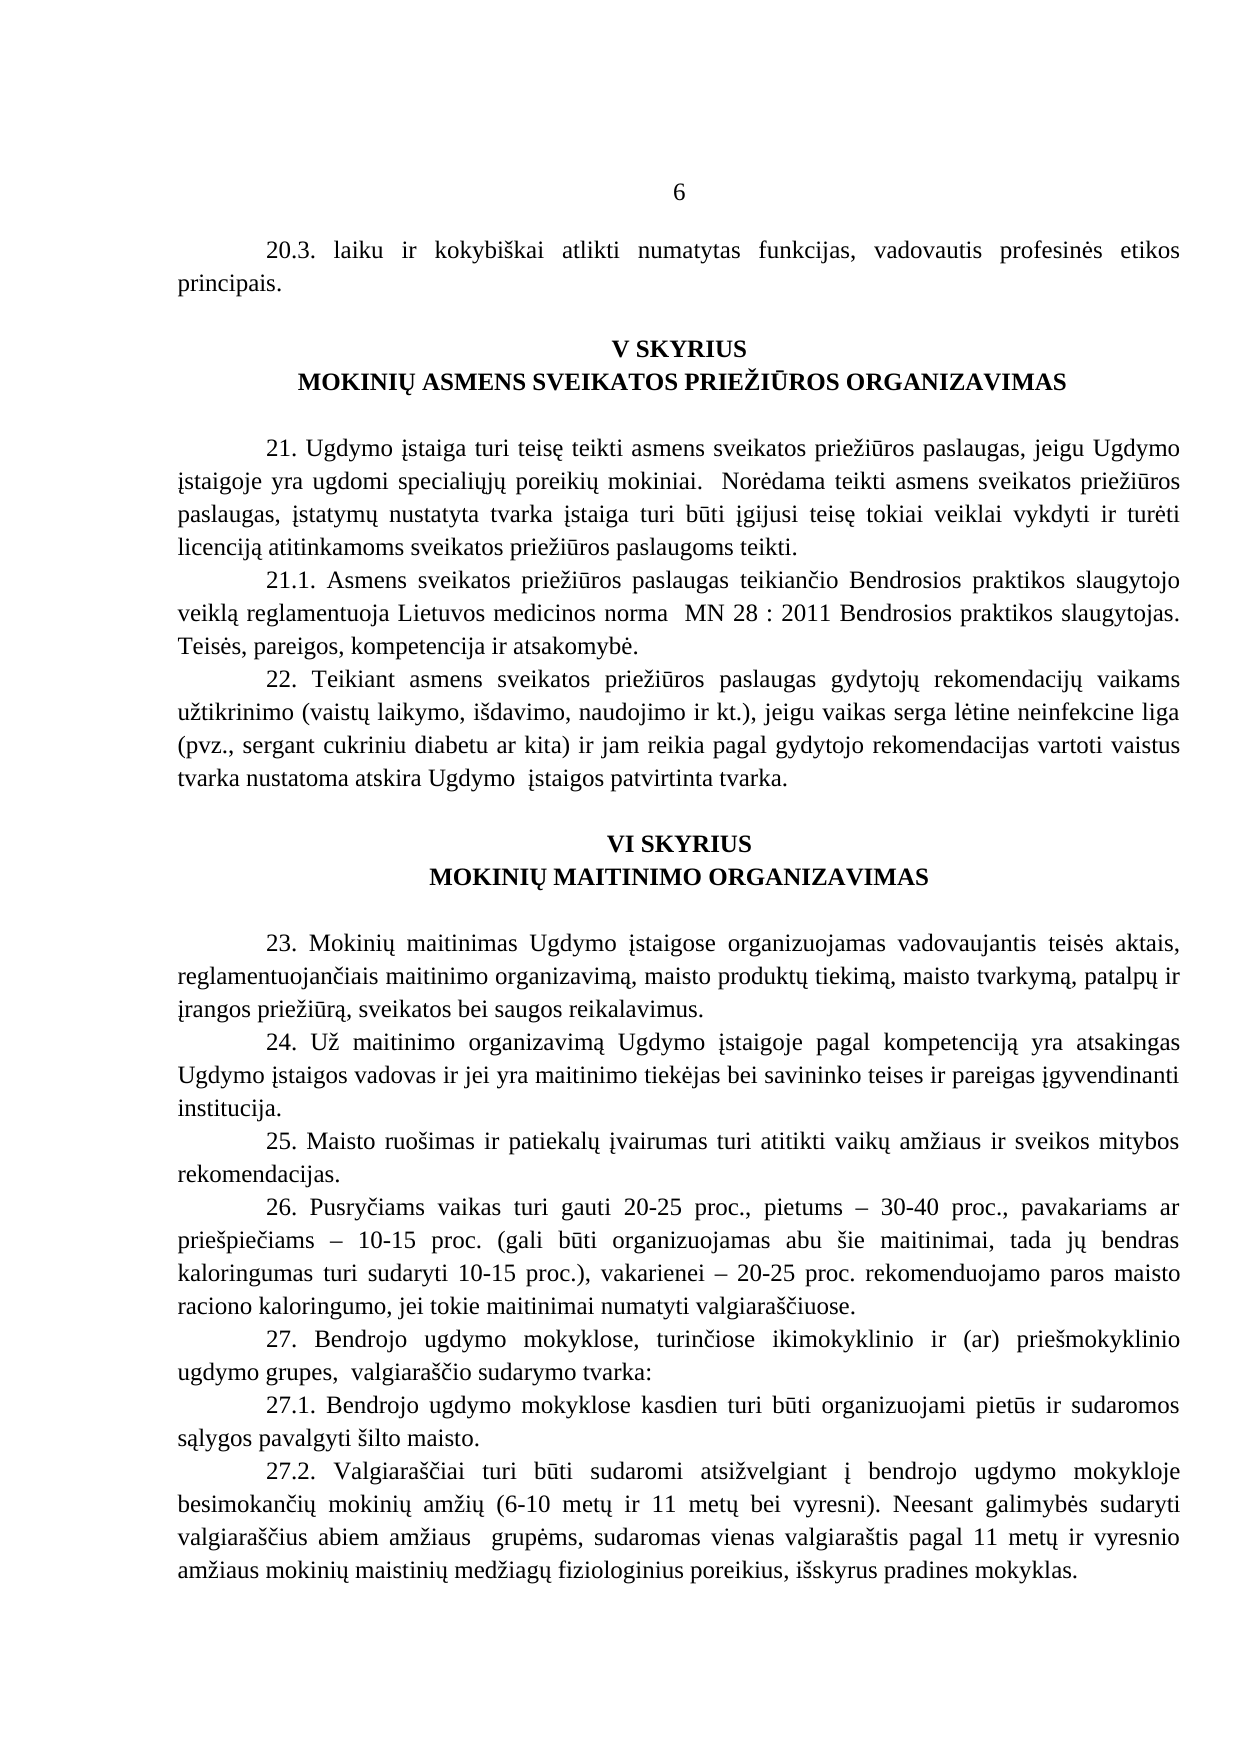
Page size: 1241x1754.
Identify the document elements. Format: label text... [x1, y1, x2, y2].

text 20.3. laiku ir kokybiškai atlikti numatytas funkcijas, vadovautis profesinės etikos principais. [177, 235, 1181, 296]
text 26. Pusryčiams vaikas turi gauti 20-25 proc., pietums – 30-40 proc., pavakariams ar priešpiečiams – 10-15 proc. (gali būti organizuojamas abu šie maitinimai, tada jų bendras kaloringumas turi sudaryti 10-15 proc.), vakarienei – 20-25 proc. rekomenduojamo paros maisto raciono kaloringumo, jei tokie maitinimai numatyti valgiaraščiuose. [177, 1192, 1181, 1320]
text VI SKYRIUS [177, 829, 1181, 858]
text 25. Maisto ruošimas ir patiekalų įvairumas turi atitikti vaikų amžiaus ir sveikos mitybos rekomendacijas. [177, 1126, 1181, 1188]
text 24. Už maitinimo organizavimą Ugdymo įstaigoje pagal kompetenciją yra atsakingas Ugdymo įstaigos vadovas ir jei yra maitinimo tiekėjas bei savininko teises ir pareigas įgyvendinanti institucija. [177, 1027, 1181, 1122]
text 27.1. Bendrojo ugdymo mokyklose kasdien turi būti organizuojami pietūs ir sudaromos sąlygos pavalgyti šilto maisto. [177, 1390, 1181, 1452]
text 21. Ugdymo įstaiga turi teisę teikti asmens sveikatos priežiūros paslaugas, jeigu Ugdymo įstaigoje yra ugdomi specialiųjų poreikių mokiniai. Norėdama teikti asmens sveikatos priežiūros paslaugas, įstatymų nustatyta tvarka įstaiga turi būti įgijusi teisę tokiai veiklai vykdyti ir turėti licenciją atitinkamoms sveikatos priežiūros paslaugoms teikti. [177, 433, 1181, 561]
text 27.2. Valgiaraščiai turi būti sudaromi atsižvelgiant į bendrojo ugdymo mokykloje besimokančių mokinių amžių (6-10 metų ir 11 metų bei vyresni). Neesant galimybės sudaryti valgiaraščius abiem amžiaus grupėms, sudaromas vienas valgiaraštis pagal 11 metų ir vyresnio amžiaus mokinių maistinių medžiagų fiziologinius poreikius, išskyrus pradines mokyklas. [177, 1456, 1181, 1584]
text 22. Teikiant asmens sveikatos priežiūros paslaugas gydytojų rekomendacijų vaikams užtikrinimo (vaistų laikymo, išdavimo, naudojimo ir kt.), jeigu vaikas serga lėtine neinfekcine liga (pvz., sergant cukriniu diabetu ar kita) ir jam reikia pagal gydytojo rekomendacijas vartoti vaistus tvarka nustatoma atskira Ugdymo įstaigos patvirtinta tvarka. [177, 664, 1181, 792]
text MOKINIŲ MAITINIMO ORGANIZAVIMAS [177, 862, 1181, 891]
text MOKINIŲ ASMENS SVEIKATOS PRIEŽIŪROS ORGANIZAVIMAS [177, 367, 1181, 396]
text 27. Bendrojo ugdymo mokyklose, turinčiose ikimokyklinio ir (ar) priešmokyklinio ugdymo grupes, valgiaraščio sudarymo tvarka: [177, 1324, 1181, 1386]
text 21.1. Asmens sveikatos priežiūros paslaugas teikiančio Bendrosios praktikos slaugytojo veiklą reglamentuoja Lietuvos medicinos norma MN 28 : 2011 Bendrosios praktikos slaugytojas. Teisės, pareigos, kompetencija ir atsakomybė. [177, 565, 1181, 660]
text 23. Mokinių maitinimas Ugdymo įstaigose organizuojamas vadovaujantis teisės aktais, reglamentuojančiais maitinimo organizavimą, maisto produktų tiekimą, maisto tvarkymą, patalpų ir įrangos priežiūrą, sveikatos bei saugos reikalavimus. [177, 928, 1181, 1023]
text V SKYRIUS [177, 334, 1181, 362]
